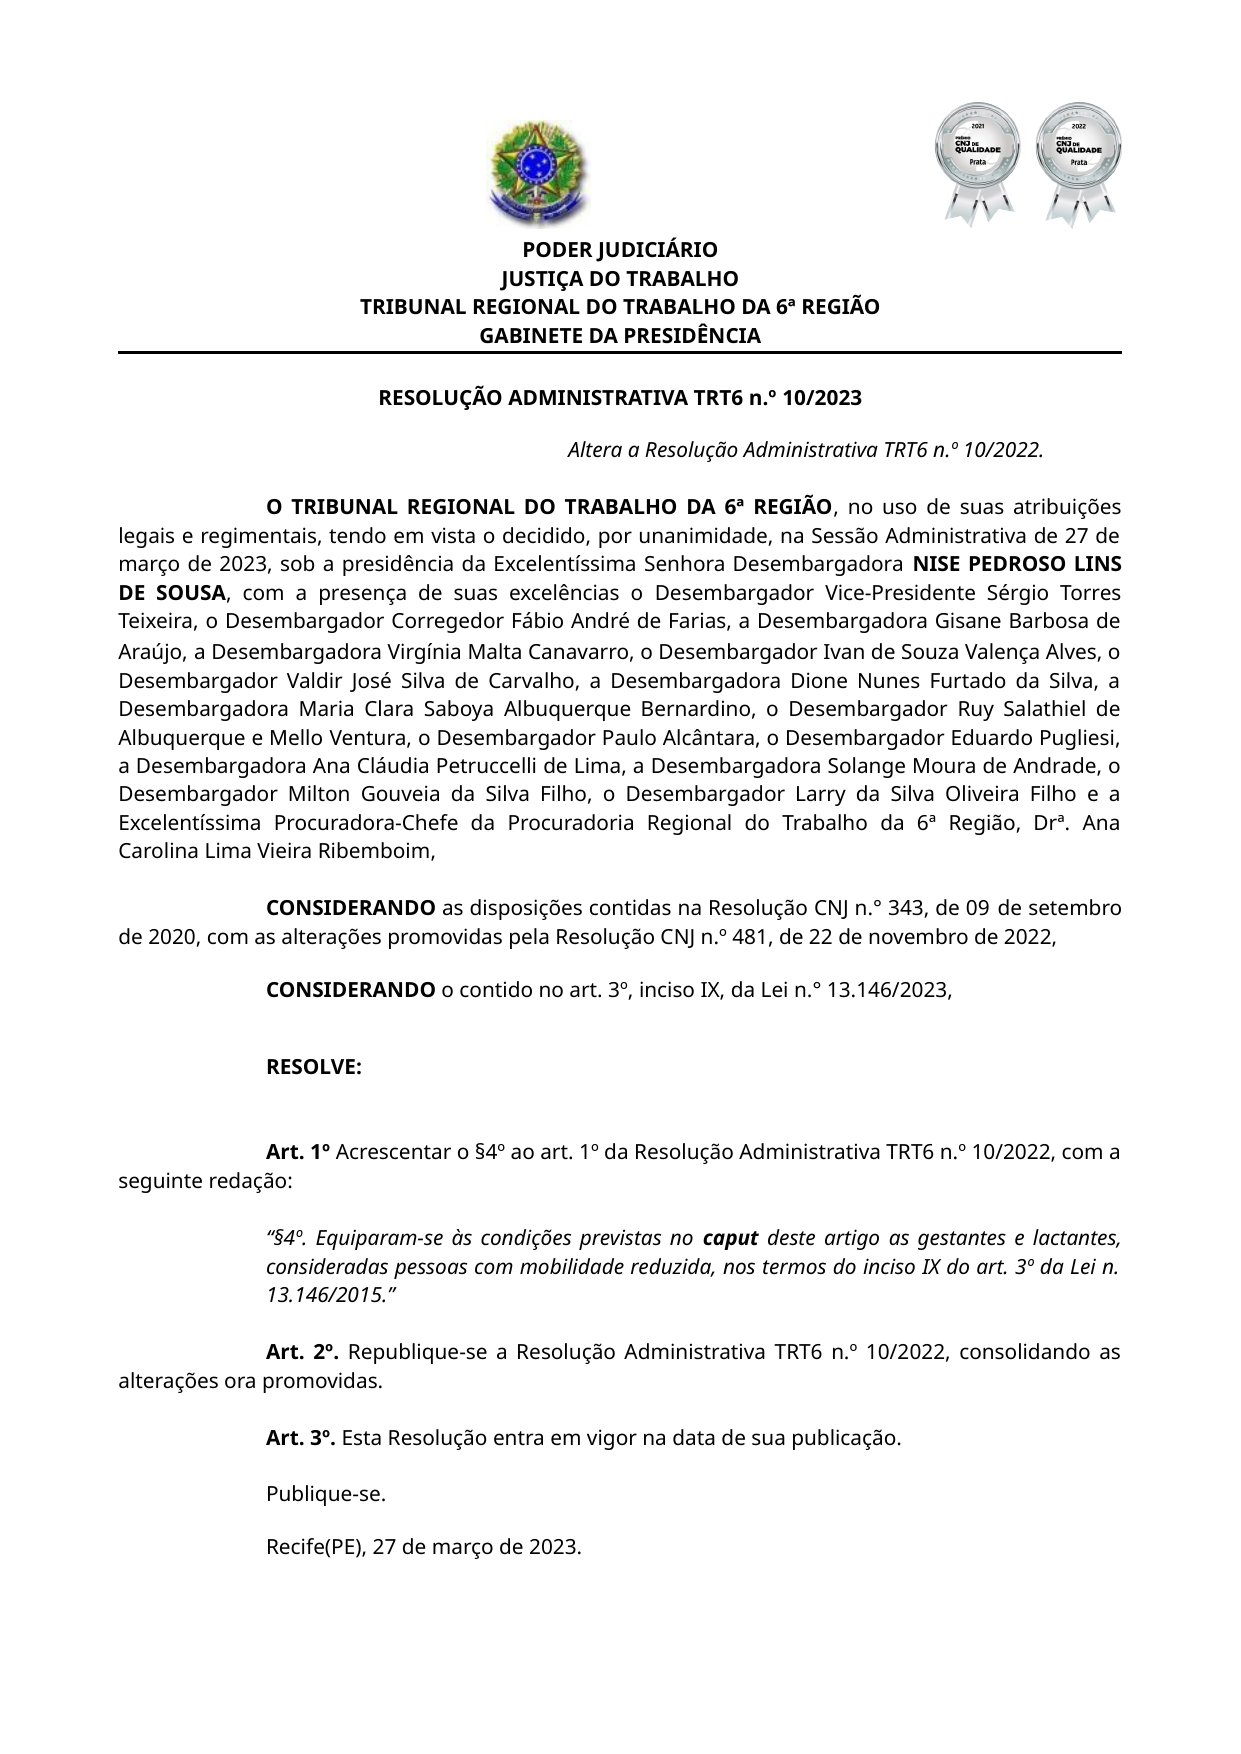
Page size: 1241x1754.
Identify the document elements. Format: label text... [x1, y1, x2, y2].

text O TRIBUNAL REGIONAL DO TRABALHO DA 6ª REGIÃO, no uso de suas atribuições legais e regimentais, tendo em vista o decidido, por unanimidade, na Sessão Administrativa de 27 de março de 2023, sob a presidência da Excelentíssima Senhora Desembargadora NISE PEDROSO LINS DE SOUSA, com a presença de suas excelências o Desembargador Vice-Presidente Sérgio Torres Teixeira, o Desembargador Corregedor Fábio André de Farias, a Desembargadora Gisane Barbosa de Araújo, a Desembargadora Virgínia Malta Canavarro, o Desembargador Ivan de Souza Valença Alves, o Desembargador Valdir José Silva de Carvalho, a Desembargadora Dione Nunes Furtado da Silva, a Desembargadora Maria Clara Saboya Albuquerque Bernardino, o Desembargador Ruy Salathiel de Albuquerque e Mello Ventura, o Desembargador Paulo Alcântara, o Desembargador Eduardo Pugliesi, a Desembargadora Ana Cláudia Petruccelli de Lima, a Desembargadora Solange Moura de Andrade, o Desembargador Milton Gouveia da Silva Filho, o Desembargador Larry da Silva Oliveira Filho e a Excelentíssima Procuradora-Chefe da Procuradoria Regional do Trabalho da 6ª Região, Drª. Ana Carolina Lima Vieira Ribemboim, [118, 492, 1122, 865]
text Art. 3º. Esta Resolução entra em vigor na data de sua publicação. [118, 1423, 1122, 1451]
text “§4º. Equiparam-se às condições previstas no caput deste artigo as gestantes e lactantes, consideradas pessoas com mobilidade reduzida, nos termos do inciso IX do art. 3º da Lei n. 13.146/2015.” [266, 1223, 1122, 1309]
text CONSIDERANDO as disposições contidas na Resolução CNJ n.° 343, de 09 de setembro de 2020, com as alterações promovidas pela Resolução CNJ n.º 481, de 22 de novembro de 2022, [118, 893, 1122, 950]
text Publique-se. [118, 1479, 1122, 1508]
picture [915, 102, 1123, 230]
text RESOLUÇÃO ADMINISTRATIVA TRT6 n.º 10/2023 [118, 383, 1122, 411]
text Altera a Resolução Administrativa TRT6 n.º 10/2022. [568, 436, 1122, 464]
picture [486, 120, 591, 229]
text Art. 2º. Republique-se a Resolução Administrativa TRT6 n.º 10/2022, consolidando as alterações ora promovidas. [118, 1337, 1122, 1394]
text Art. 1º Acrescentar o §4º ao art. 1º da Resolução Administrativa TRT6 n.º 10/2022, com a seguinte redação: [118, 1137, 1122, 1194]
text RESOLVE: [118, 1052, 1122, 1081]
text Recife(PE), 27 de março de 2023. [118, 1532, 1122, 1560]
text CONSIDERANDO o contido no art. 3º, inciso IX, da Lei n.° 13.146/2023, [118, 976, 1122, 1004]
